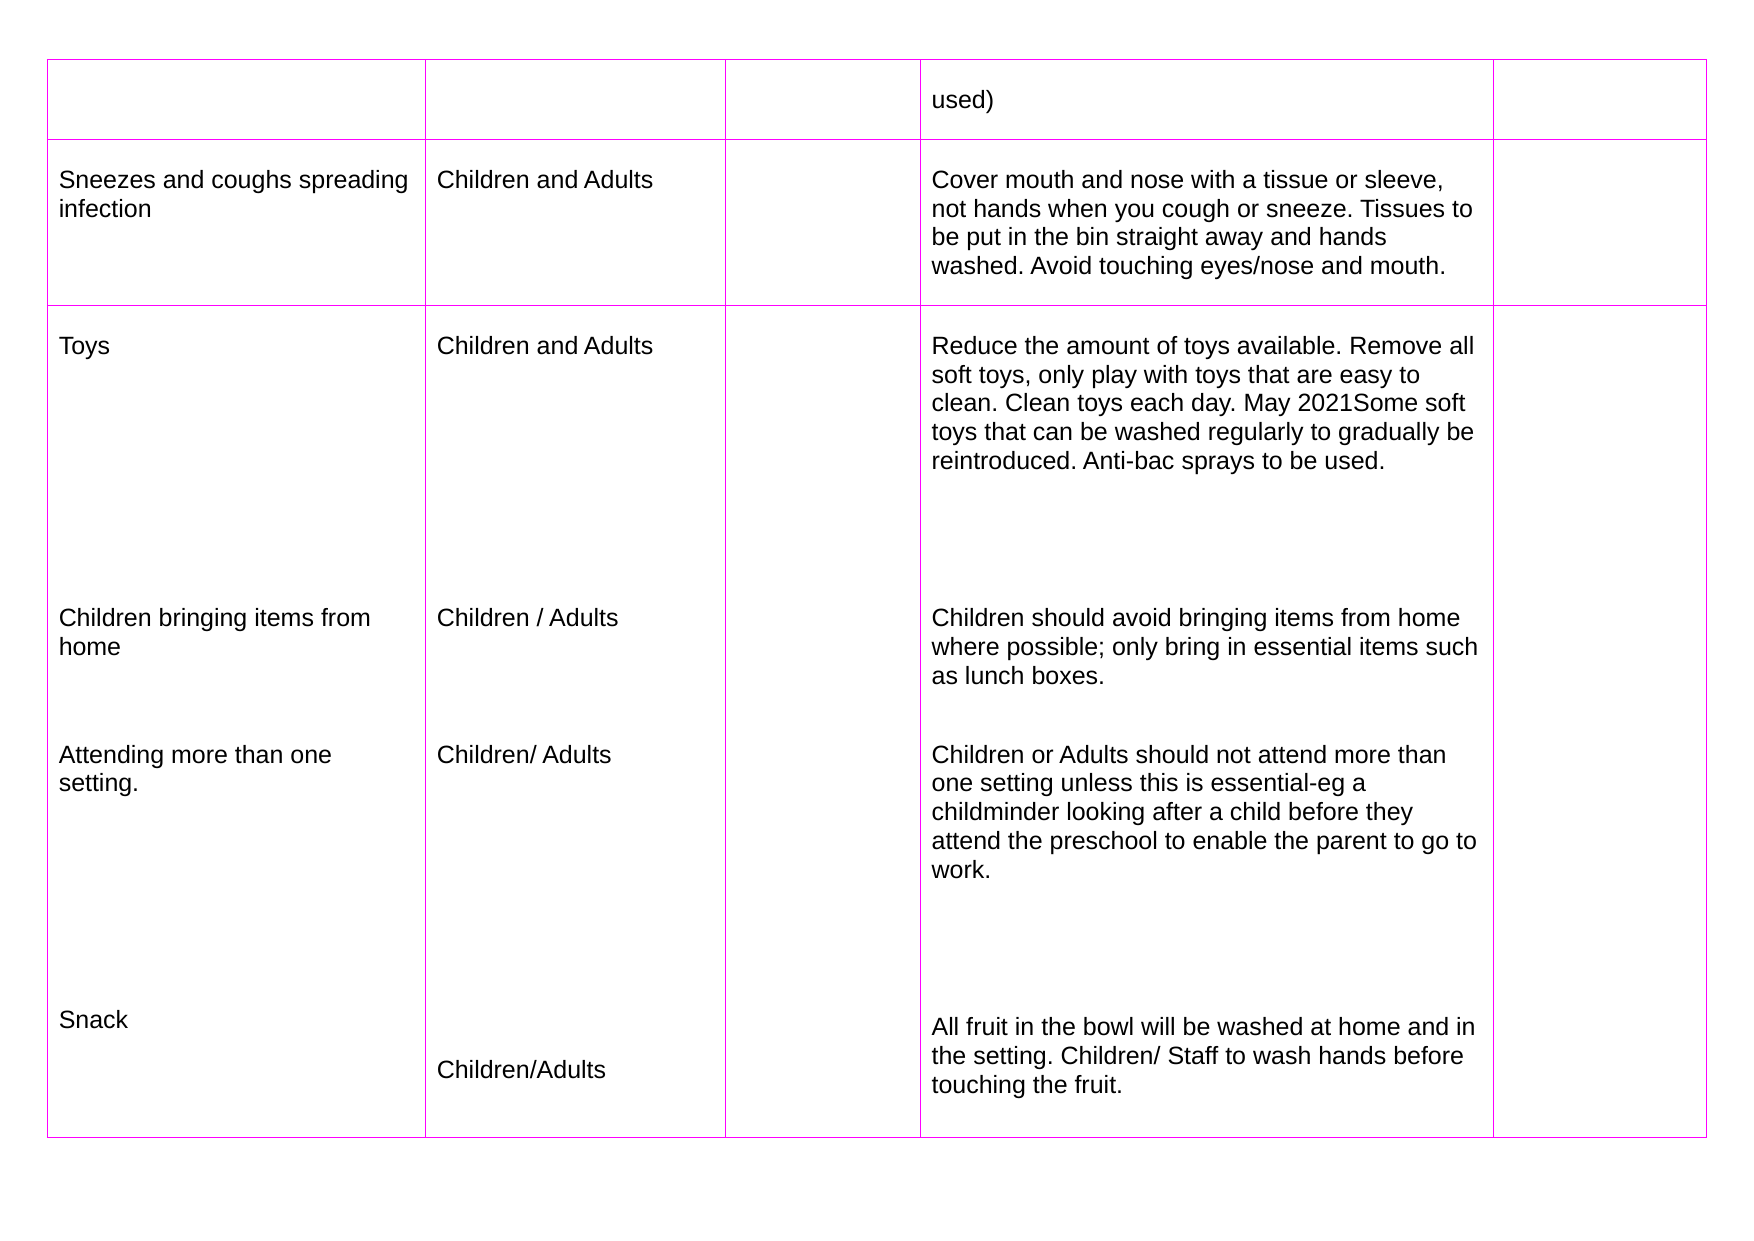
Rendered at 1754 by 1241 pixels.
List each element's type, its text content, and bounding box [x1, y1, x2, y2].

table_cell [726, 140, 920, 305]
table_cell [726, 579, 920, 715]
table_cell Attending more than one setting. Snack [48, 715, 425, 1137]
table_cell Children / Adults [426, 579, 725, 715]
table_cell Children or Adults should not attend more than one setting unless this is essential-eg a childminder looking after a child before they attend the preschool to enable the parent to go to work. All fruit in the bowl will be washed at home and in the setting. Children/ Staff to wash hands before touching the fruit. [921, 715, 1493, 1137]
table_cell Children and Adults [426, 306, 725, 578]
table_cell Children and Adults [426, 140, 725, 305]
table_cell [1494, 60, 1706, 139]
table_cell Children/ Adults Children/Adults [426, 715, 725, 1137]
table_cell [1494, 579, 1706, 715]
table_cell Cover mouth and nose with a tissue or sleeve, not hands when you cough or sneeze. Tissues to be put in the bin straight away and hands washed. Avoid touching eyes/nose and mouth. [921, 140, 1493, 305]
table_cell Children should avoid bringing items from home where possible; only bring in essential items such as lunch boxes. [921, 579, 1493, 715]
table_cell Toys [48, 306, 425, 578]
table_cell [726, 306, 920, 578]
table_cell [726, 60, 920, 139]
table_cell [48, 60, 425, 139]
table_cell Children bringing items from home [48, 579, 425, 715]
table_cell [1494, 715, 1706, 1137]
table_cell [426, 60, 725, 139]
table_cell [1494, 140, 1706, 305]
table_cell Reduce the amount of toys available. Remove all soft toys, only play with toys that are easy to clean. Clean toys each day. May 2021Some soft toys that can be washed regularly to gradually be reintroduced. Anti-bac sprays to be used. [921, 306, 1493, 578]
table_cell [1494, 306, 1706, 578]
table_cell Sneezes and coughs spreading infection [48, 140, 425, 305]
table_cell used) [921, 60, 1493, 139]
table_cell [726, 715, 920, 1137]
